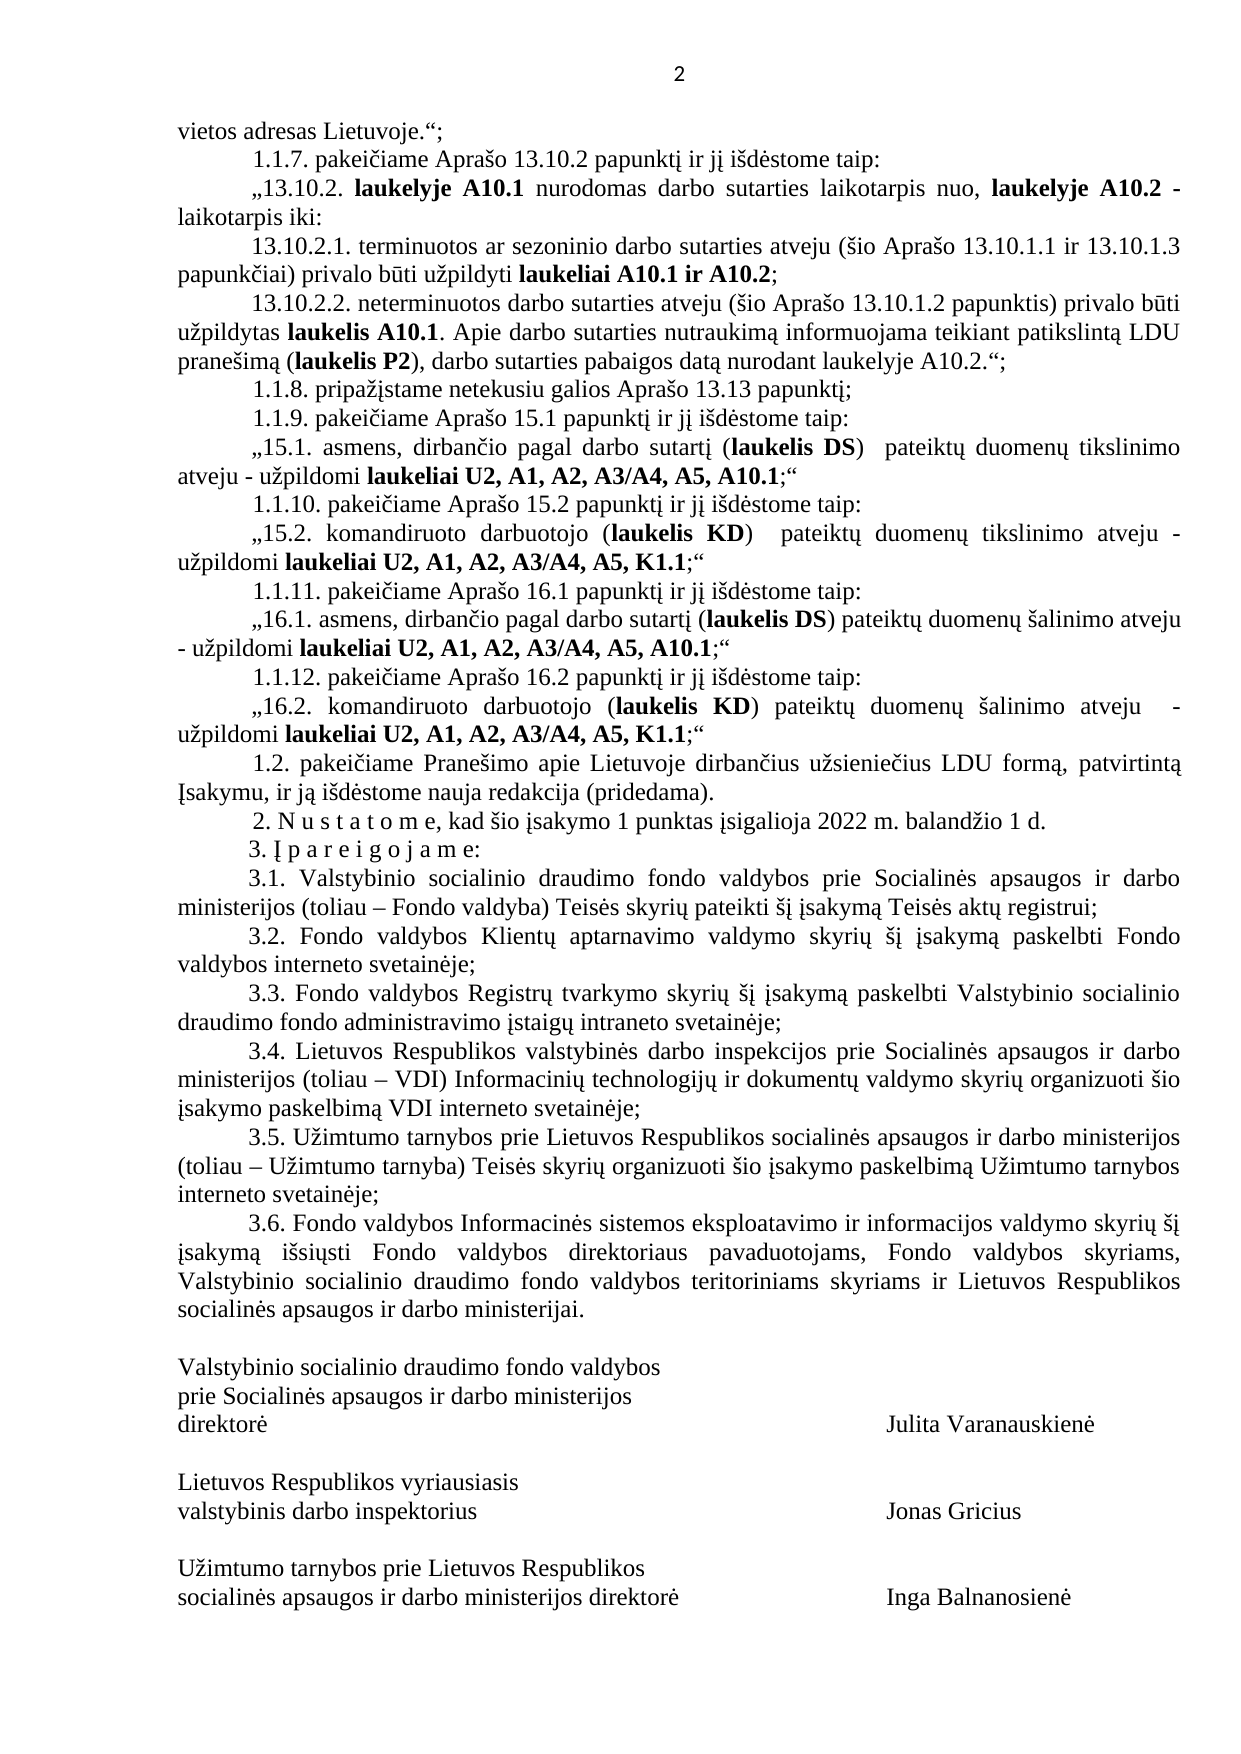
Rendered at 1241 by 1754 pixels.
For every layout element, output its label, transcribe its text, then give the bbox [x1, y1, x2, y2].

text 1.1.8. pripažįstame netekusiu galios Aprašo 13.13 papunktį; [177, 374, 1181, 403]
text 1.2. pakeičiame Pranešimo apie Lietuvoje dirbančius užsieniečius LDU formą, patvirtintą Įsakymu, ir ją išdėstome nauja redakcija (pridedama). [177, 748, 1181, 806]
text 3.1. Valstybinio socialinio draudimo fondo valdybos prie Socialinės apsaugos ir darbo ministerijos (toliau – Fondo valdyba) Teisės skyrių pateikti šį įsakymą Teisės aktų registrui; [177, 863, 1181, 921]
text 1.1.12. pakeičiame Aprašo 16.2 papunktį ir jį išdėstome taip: [177, 662, 1181, 691]
text „15.2. komandiruoto darbuotojo (laukelis KD) pateiktų duomenų tikslinimo atveju -užpildomi laukeliai U2, A1, A2, A3/A4, A5, K1.1;“ [177, 518, 1181, 576]
text valstybinis darbo inspektorius Jonas Gricius [177, 1496, 1181, 1524]
text 3.5. Užimtumo tarnybos prie Lietuvos Respublikos socialinės apsaugos ir darbo ministerijos (toliau – Užimtumo tarnyba) Teisės skyrių organizuoti šio įsakymo paskelbimą Užimtumo tarnybos interneto svetainėje; [177, 1122, 1181, 1208]
text 3.4. Lietuvos Respublikos valstybinės darbo inspekcijos prie Socialinės apsaugos ir darbo ministerijos (toliau – VDI) Informacinių technologijų ir dokumentų valdymo skyrių organizuoti šio įsakymo paskelbimą VDI interneto svetainėje; [177, 1036, 1181, 1122]
text direktorė Julita Varanauskienė [177, 1409, 1181, 1438]
text 1.1.10. pakeičiame Aprašo 15.2 papunktį ir jį išdėstome taip: [177, 489, 1181, 518]
text 2. N u s t a t o m e, kad šio įsakymo 1 punktas įsigalioja 2022 m. balandžio 1 d. [177, 806, 1181, 834]
text 3. Į p a r e i g o j a m e: [177, 834, 1181, 863]
text prie Socialinės apsaugos ir darbo ministerijos [177, 1381, 1181, 1409]
text vietos adresas Lietuvoje.“; [177, 116, 1181, 144]
text 13.10.2.2. neterminuotos darbo sutarties atveju (šio Aprašo 13.10.1.2 papunktis) privalo būti užpildytas laukelis A10.1. Apie darbo sutarties nutraukimą informuojama teikiant patikslintą LDU pranešimą (laukelis P2), darbo sutarties pabaigos datą nurodant laukelyje A10.2.“; [177, 288, 1181, 374]
text „13.10.2. laukelyje A10.1 nurodomas darbo sutarties laikotarpis nuo, laukelyje A10.2 - laikotarpis iki: [177, 173, 1181, 231]
text 3.2. Fondo valdybos Klientų aptarnavimo valdymo skyrių šį įsakymą paskelbti Fondo valdybos interneto svetainėje; [177, 921, 1181, 978]
text 3.3. Fondo valdybos Registrų tvarkymo skyrių šį įsakymą paskelbti Valstybinio socialinio draudimo fondo administravimo įstaigų intraneto svetainėje; [177, 978, 1181, 1036]
text Užimtumo tarnybos prie Lietuvos Respublikos [177, 1553, 1181, 1582]
text 13.10.2.1. terminuotos ar sezoninio darbo sutarties atveju (šio Aprašo 13.10.1.1 ir 13.10.1.3 papunkčiai) privalo būti užpildyti laukeliai A10.1 ir A10.2; [177, 231, 1181, 288]
text 1.1.9. pakeičiame Aprašo 15.1 papunktį ir jį išdėstome taip: [177, 403, 1181, 432]
text 3.6. Fondo valdybos Informacinės sistemos eksploatavimo ir informacijos valdymo skyrių šį įsakymą išsiųsti Fondo valdybos direktoriaus pavaduotojams, Fondo valdybos skyriams, Valstybinio socialinio draudimo fondo valdybos teritoriniams skyriams ir Lietuvos Respublikos socialinės apsaugos ir darbo ministerijai. [177, 1208, 1181, 1323]
text „16.2. komandiruoto darbuotojo (laukelis KD) pateiktų duomenų šalinimo atveju - užpildomi laukeliai U2, A1, A2, A3/A4, A5, K1.1;“ [177, 691, 1181, 748]
text Valstybinio socialinio draudimo fondo valdybos [177, 1352, 1181, 1381]
text socialinės apsaugos ir darbo ministerijos direktorė Inga Balnanosienė [177, 1582, 1181, 1611]
text 1.1.11. pakeičiame Aprašo 16.1 papunktį ir jį išdėstome taip: [177, 576, 1181, 604]
text „15.1. asmens, dirbančio pagal darbo sutartį (laukelis DS) pateiktų duomenų tikslinimo atveju - užpildomi laukeliai U2, A1, A2, A3/A4, A5, A10.1;“ [177, 432, 1181, 489]
text „16.1. asmens, dirbančio pagal darbo sutartį (laukelis DS) pateiktų duomenų šalinimo atveju - užpildomi laukeliai U2, A1, A2, A3/A4, A5, A10.1;“ [177, 604, 1181, 662]
text 1.1.7. pakeičiame Aprašo 13.10.2 papunktį ir jį išdėstome taip: [177, 144, 1181, 173]
text Lietuvos Respublikos vyriausiasis [177, 1467, 1181, 1496]
